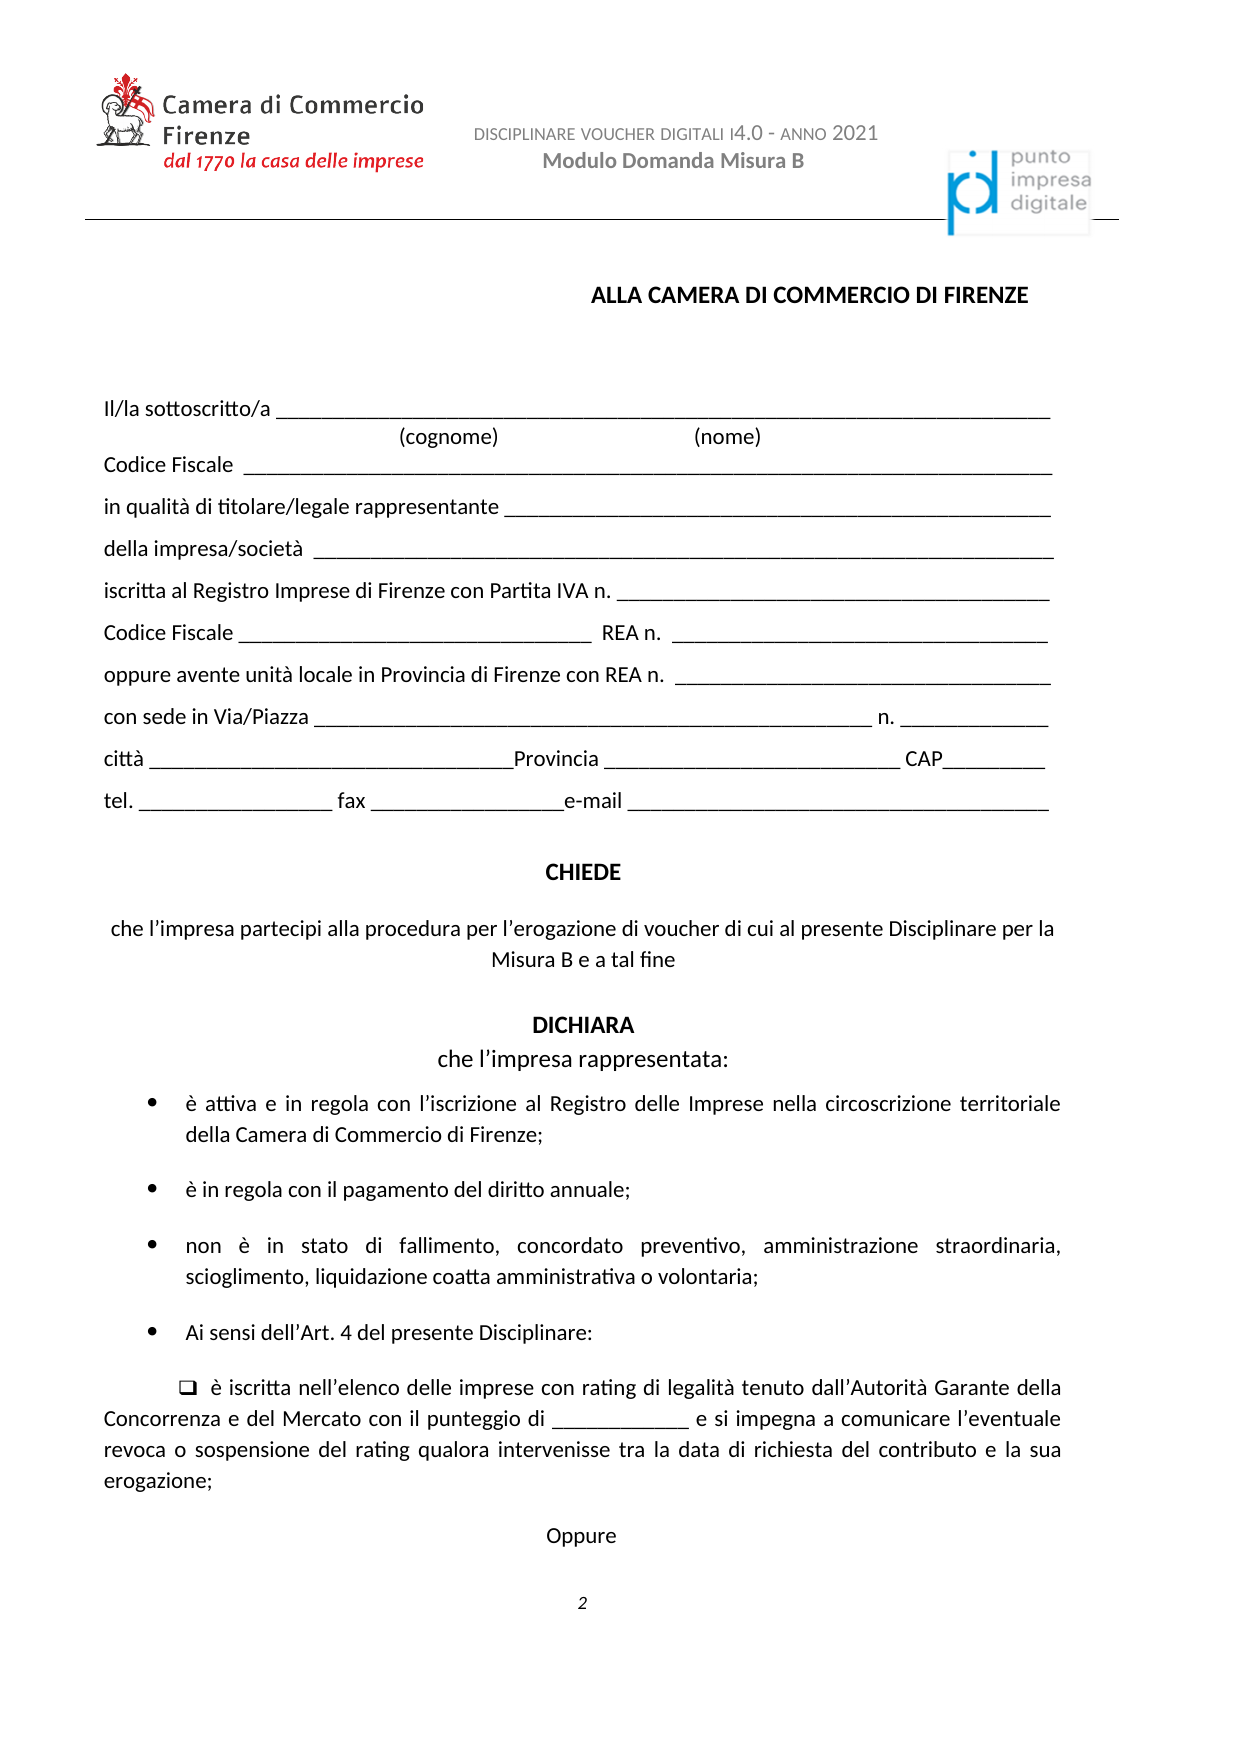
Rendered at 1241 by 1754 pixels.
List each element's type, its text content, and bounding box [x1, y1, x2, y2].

text ALLA CAMERA DI COMMERCIO DI FIRENZE [591, 279, 1063, 310]
text Codice Fiscale _______________________________ REA n. _________________________________ [103, 618, 1063, 646]
text città ________________________________Provincia __________________________ CAP_________ [103, 744, 1063, 772]
text tel. _________________ fax _________________e-mail _____________________________________ [103, 786, 1063, 814]
text iscritta al Registro Imprese di Firenze con Partita IVA n. ______________________________________ [103, 576, 1063, 604]
list non è in stato di fallimento, concordato preventivo, amministrazione straordinaria, scioglimento, liquidazione coatta amministrativa o volontaria; [148, 1231, 1063, 1290]
list è attiva e in regola con l’iscrizione al Registro delle Imprese nella circoscrizione territoriale della Camera di Commercio di Firenze; [148, 1089, 1063, 1148]
text CHIEDE [103, 856, 1063, 887]
text con sede in Via/Piazza _________________________________________________ n. _____________ [103, 702, 1063, 730]
list è in regola con il pagamento del diritto annuale; [148, 1176, 1063, 1204]
text Oppure [103, 1521, 1063, 1549]
text che l’impresa partecipi alla procedura per l’erogazione di voucher di cui al presente Disciplinare per la Misura B e a tal fine [103, 914, 1063, 973]
text oppure avente unità locale in Provincia di Firenze con REA n. _________________________________ [103, 660, 1063, 688]
text DICHIARA [103, 1009, 1063, 1040]
list Ai sensi dell’Art. 4 del presente Disciplinare: [148, 1318, 1063, 1346]
text Il/la sottoscritto/a ____________________________________________________________________ [103, 394, 1063, 422]
text è iscritta nell’elenco delle imprese con rating di legalità tenuto dall’Autorità Garante della Concorrenza e del Mercato con il punteggio di ____________ e si impegna a comunicare l’eventuale revoca o sospensione del rating qualora intervenisse tra la data di richiesta del contributo e la sua erogazione; [103, 1373, 1063, 1494]
text in qualità di titolare/legale rappresentante ________________________________________________ [103, 492, 1063, 520]
text che l’impresa rappresentata: [103, 1043, 1063, 1074]
text della impresa/società _________________________________________________________________ [103, 534, 1063, 562]
text (cognome) (nome) [398, 422, 1063, 450]
text Codice Fiscale _______________________________________________________________________ [103, 450, 1063, 478]
